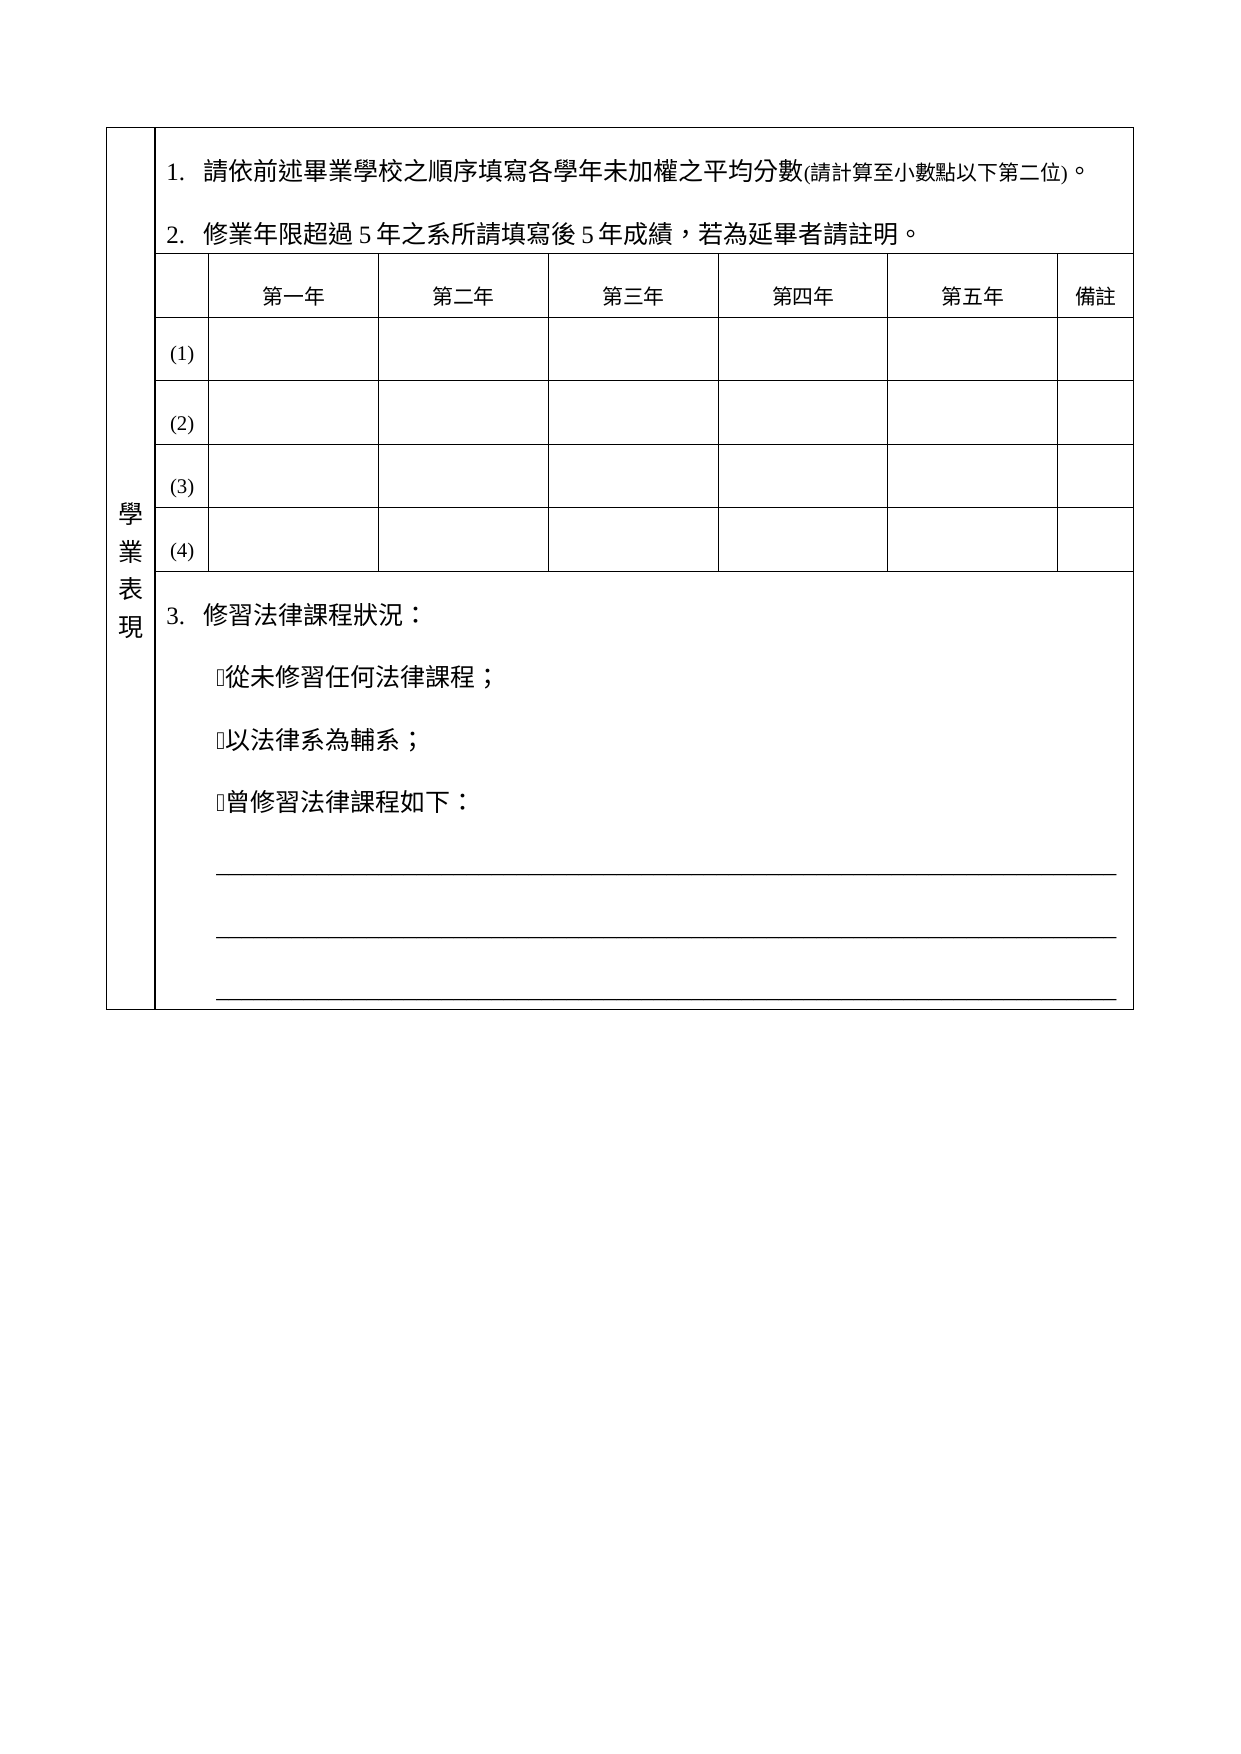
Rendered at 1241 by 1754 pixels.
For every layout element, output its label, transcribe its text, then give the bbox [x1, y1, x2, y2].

table_cell [209, 508, 378, 571]
table_cell [156, 254, 208, 317]
table_cell 第四年 [719, 254, 887, 317]
table_cell [379, 381, 548, 444]
table_cell [888, 318, 1057, 380]
table_cell 修習法律課程狀況： 從未修習任何法律課程； 以法律系為輔系； 曾修習法律課程如下： ________________________________________________________________________ ________________________________________________________________________ ________________________________________________________________________ [156, 572, 1133, 1009]
table_cell 第三年 [549, 254, 718, 317]
table_cell [379, 508, 548, 571]
table_cell 請依前述畢業學校之順序填寫各學年未加權之平均分數(請計算至小數點以下第二位)。 修業年限超過5年之系所請填寫後5年成績，若為延畢者請註明。 [156, 128, 1133, 253]
table_cell [549, 381, 718, 444]
table_cell [888, 508, 1057, 571]
table_cell (1) [156, 318, 208, 380]
table_cell [209, 381, 378, 444]
table_cell [1058, 318, 1133, 380]
table_cell [209, 445, 378, 507]
table_cell (2) [156, 381, 208, 444]
table_cell [379, 318, 548, 380]
table_cell [379, 445, 548, 507]
table_cell 備註 [1058, 254, 1133, 317]
table_cell [1058, 445, 1133, 507]
table_cell [549, 508, 718, 571]
table_cell [719, 508, 887, 571]
table_cell (4) [156, 508, 208, 571]
table_cell [888, 381, 1057, 444]
table_cell [209, 318, 378, 380]
table_cell 學業表現 [107, 128, 154, 1009]
table_cell [1058, 508, 1133, 571]
table_cell (3) [156, 445, 208, 507]
table_cell [888, 445, 1057, 507]
table_cell [719, 445, 887, 507]
table_cell [719, 381, 887, 444]
table_cell 第一年 [209, 254, 378, 317]
table_cell 第二年 [379, 254, 548, 317]
table_cell 第五年 [888, 254, 1057, 317]
table_cell [549, 445, 718, 507]
table_cell [1058, 381, 1133, 444]
table_cell [549, 318, 718, 380]
table_cell [719, 318, 887, 380]
